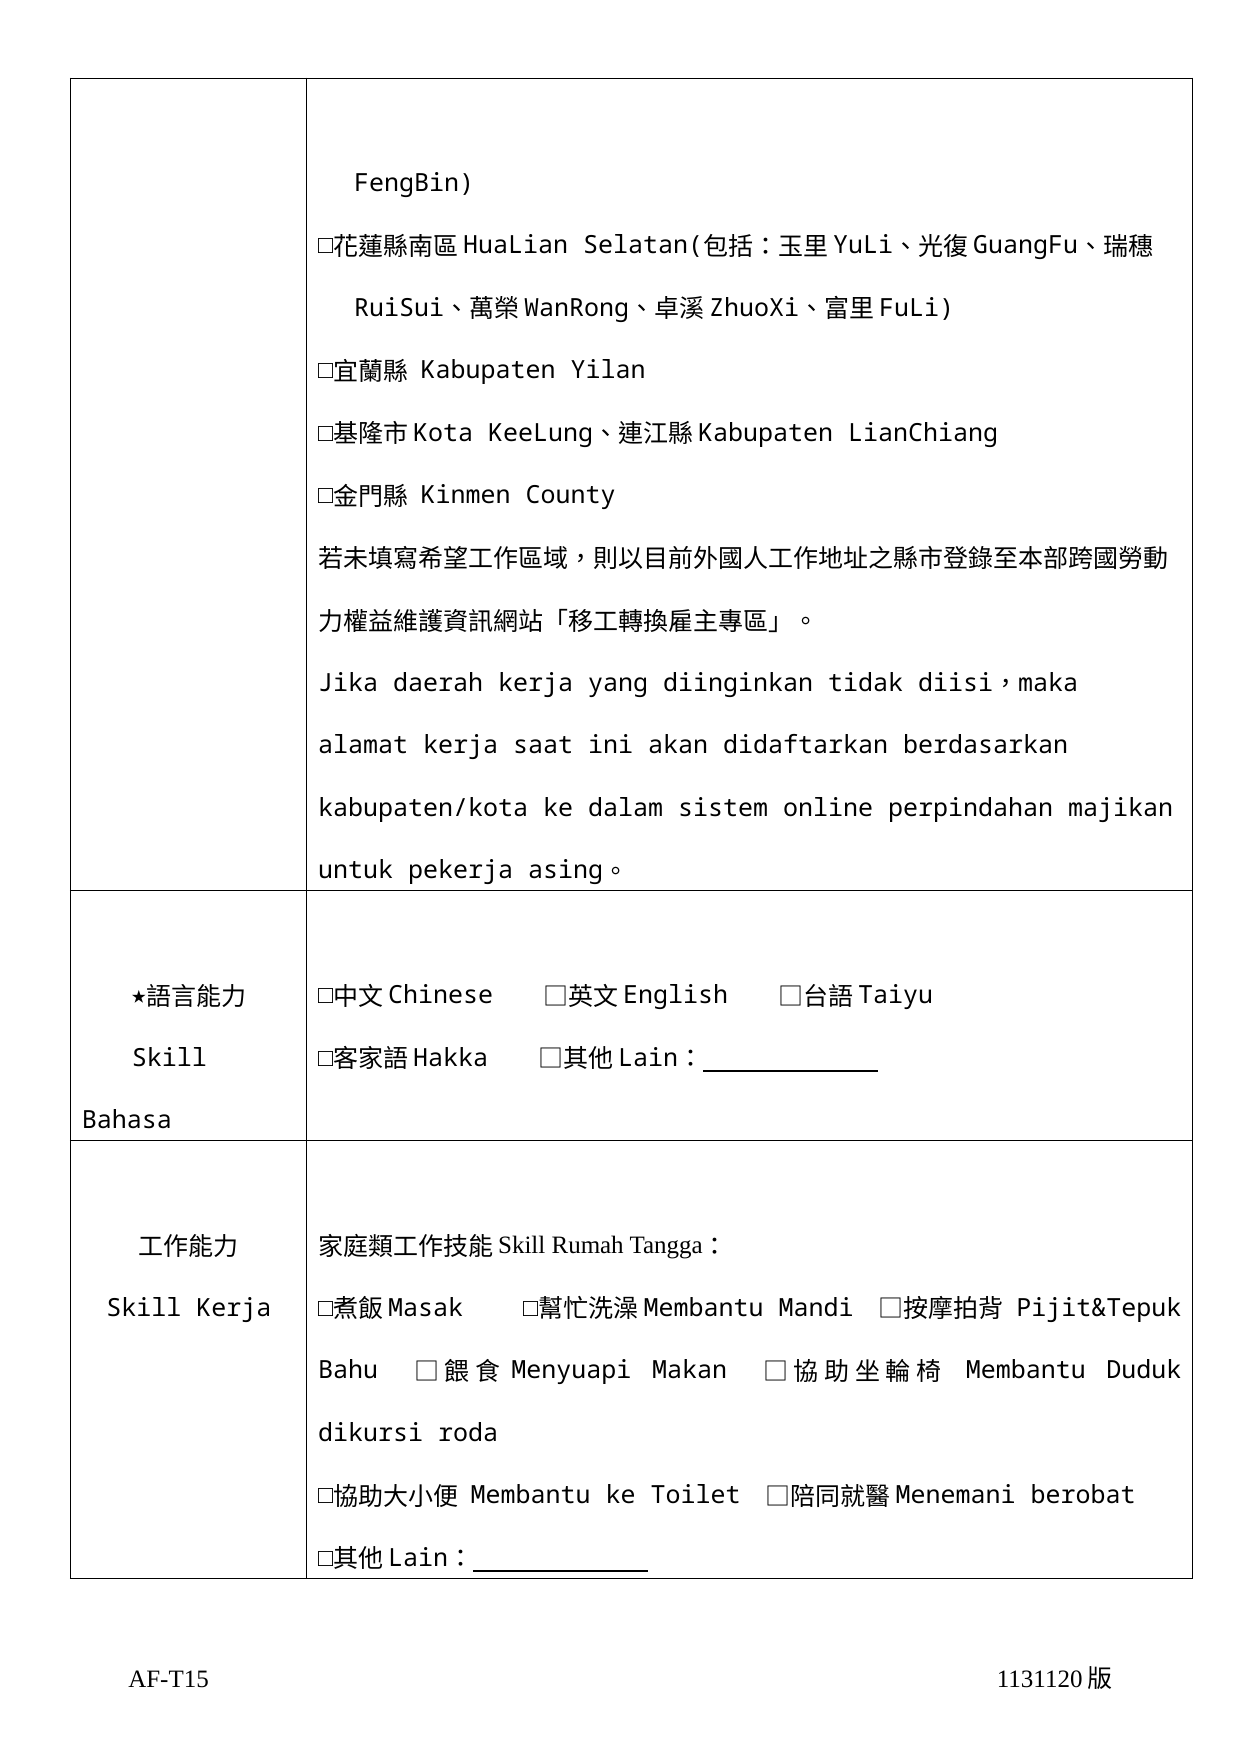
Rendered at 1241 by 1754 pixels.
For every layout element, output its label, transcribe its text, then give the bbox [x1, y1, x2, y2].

table_cell FengBin) □花蓮縣南區HuaLian Selatan(包括：玉里YuLi、光復GuangFu、瑞穗RuiSui、萬榮WanRong、卓溪ZhuoXi、富里FuLi) □宜蘭縣 Kabupaten Yilan □基隆市Kota KeeLung、連江縣Kabupaten LianChiang □金門縣 Kinmen County 若未填寫希望工作區域，則以目前外國人工作地址之縣市登錄至本部跨國勞動力權益維護資訊網站「移工轉換雇主專區」。 Jika daerah kerja yang diinginkan tidak diisi，maka alamat kerja saat ini akan didaftarkan berdasarkan kabupaten/kota ke dalam sistem online perpindahan majikan untuk pekerja asing。 [307, 79, 1192, 890]
table_cell □中文Chinese □英文English □台語Taiyu □客家語Hakka □其他Lain： [307, 891, 1192, 1140]
table_cell [71, 79, 306, 890]
table_cell 家庭類工作技能Skill Rumah Tangga： □煮飯Masak □幫忙洗澡Membantu Mandi □按摩拍背 Pijit&Tepuk Bahu □餵食Menyuapi Makan □協助坐輪椅 Membantu Duduk dikursi roda □協助大小便 Membantu ke Toilet □陪同就醫Menemani berobat □其他Lain： [307, 1141, 1192, 1578]
table_cell ★語言能力 Skill Bahasa [71, 891, 306, 1140]
table_cell 工作能力 Skill Kerja [71, 1141, 306, 1578]
